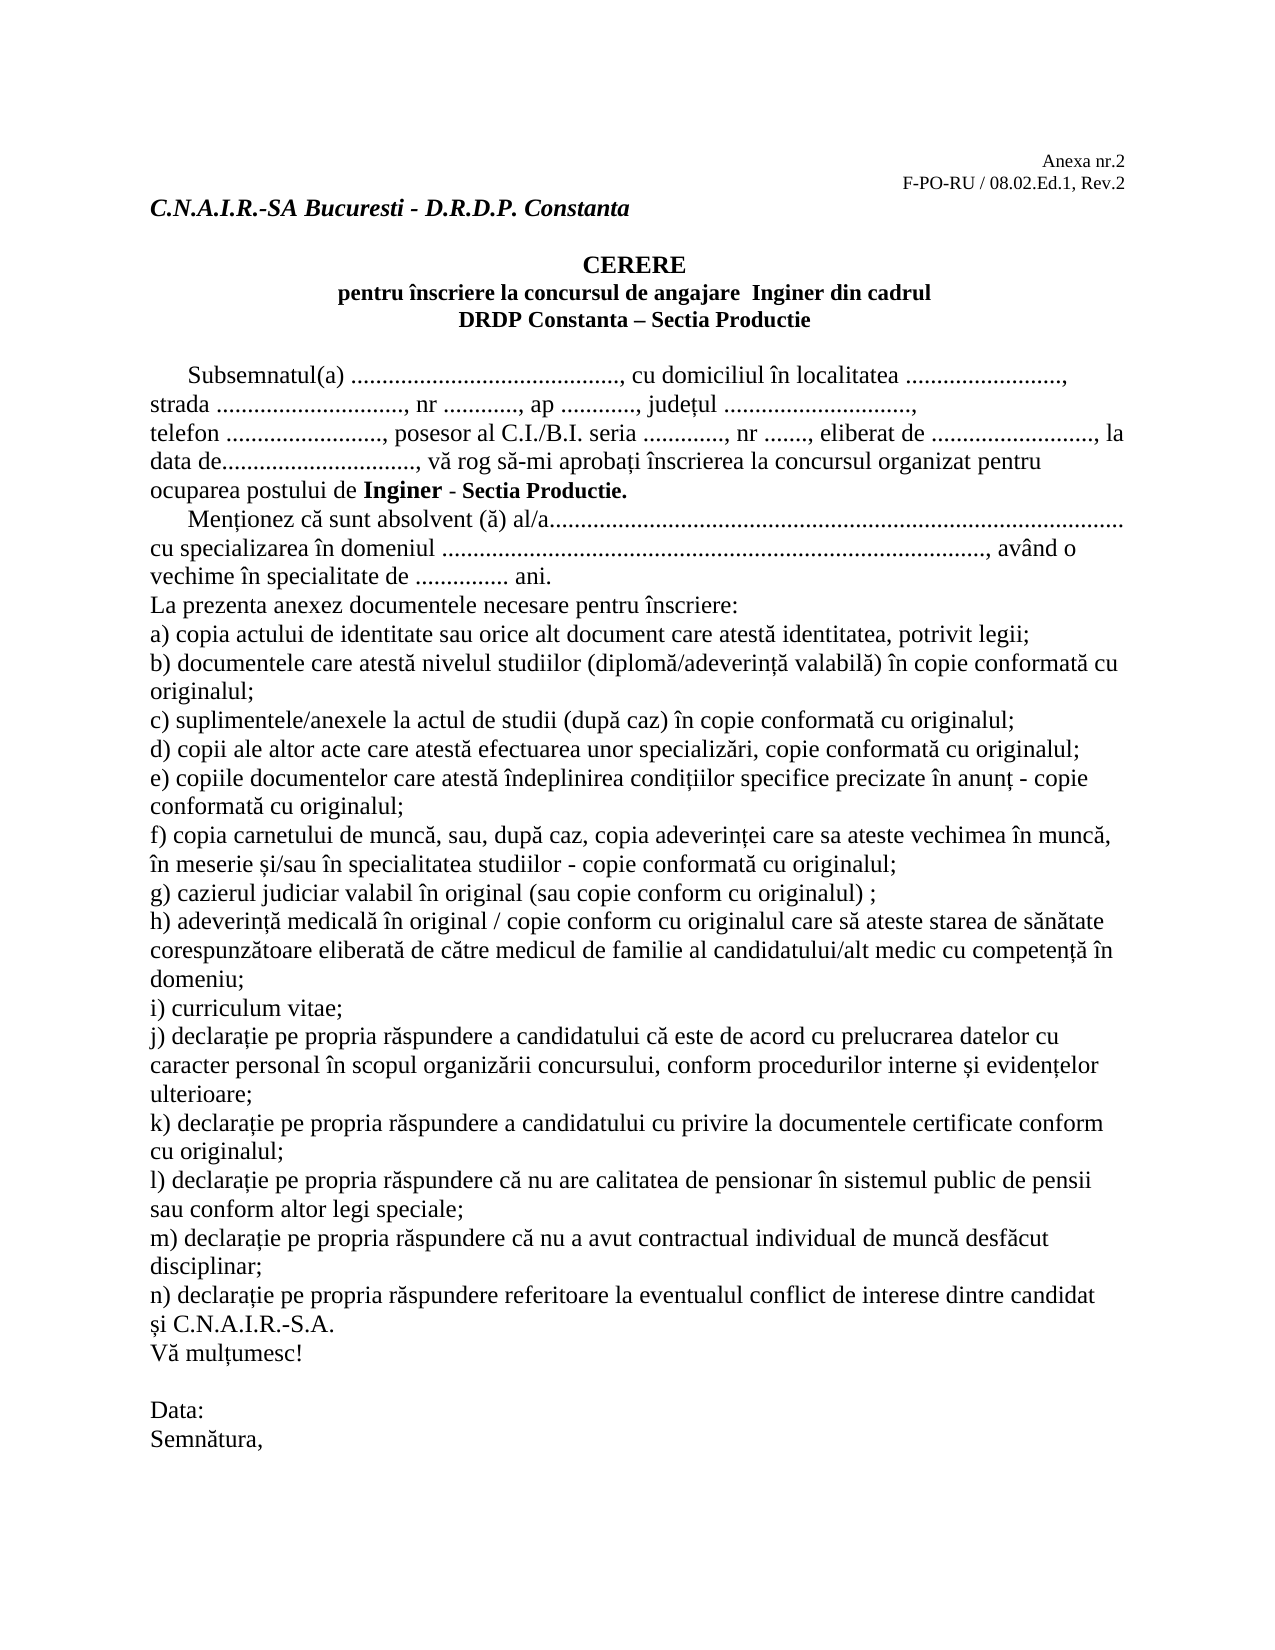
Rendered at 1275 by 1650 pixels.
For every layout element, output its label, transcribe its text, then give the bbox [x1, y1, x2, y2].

text F-PO-RU / 08.02.Ed.1, Rev.2 [150, 172, 1125, 193]
text Vă mulțumesc! [150, 1338, 1116, 1366]
text k) declarație pe propria răspundere a candidatului cu privire la documentele certificate conform cu originalul; [150, 1108, 1125, 1165]
text l) declarație pe propria răspundere că nu are calitatea de pensionar în sistemul public de pensii sau conform altor legi speciale; [150, 1165, 1116, 1223]
text CERERE pentru înscriere la concursul de angajare Inginer din cadrul [150, 251, 1125, 306]
text Data: Semnătura, [150, 1395, 1116, 1453]
text n) declarație pe propria răspundere referitoare la eventualul conflict de interese dintre candidat și C.N.A.I.R.-S.A. [150, 1280, 1116, 1338]
text Menționez că sunt absolvent (ă) al/a............................................................................................ cu specializarea în domeniul ......................................................................................., având o vechime în specialitate de ............... ani. [150, 504, 1125, 590]
text C.N.A.I.R.-SA Bucuresti - D.R.D.P. Constanta [150, 193, 1125, 222]
text a) copia actului de identitate sau orice alt document care atestă identitatea, potrivit legii; b) documentele care atestă nivelul studiilor (diplomă/adeverință valabilă) în copie conformată cu originalul; c) suplimentele/anexele la actul de studii (după caz) în copie conformată cu originalul; d) copii ale altor acte care atestă efectuarea unor specializări, copie conformată cu originalul; e) copiile documentelor care atestă îndeplinirea condițiilor specifice precizate în anunț - copie conformată cu originalul; f) copia carnetului de muncă, sau, după caz, copia adeverinței care sa ateste vechimea în muncă, în meserie și/sau în specialitatea studiilor - copie conformată cu originalul; g) cazierul judiciar valabil în original (sau copie conform cu originalul) ; h) adeverință medicală în original / copie conform cu originalul care să ateste starea de sănătate corespunzătoare eliberată de către medicul de familie al candidatului/alt medic cu competență în domeniu; i) curriculum vitae; j) declarație pe propria răspundere a candidatului că este de acord cu prelucrarea datelor cu caracter personal în scopul organizării concursului, conform procedurilor interne și evidențelor ulterioare; [150, 619, 1125, 1108]
text La prezenta anexez documentele necesare pentru înscriere: [150, 590, 1125, 619]
text Subsemnatul(a) ..........................................., cu domiciliul în localitatea ........................., strada .............................., nr ............, ap ............, județul .............................., telefon ........................., posesor al C.I./B.I. seria ............., nr ......., eliberat de .........................., la data de..............................., vă rog să-mi aprobați înscrierea la concursul organizat pentru ocuparea postului de Inginer - Sectia Productie. [150, 360, 1125, 504]
text Anexa nr.2 [150, 150, 1125, 172]
text m) declarație pe propria răspundere că nu a avut contractual individual de muncă desfăcut disciplinar; [150, 1223, 1125, 1280]
text DRDP Constanta – Sectia Productie [150, 306, 1125, 332]
